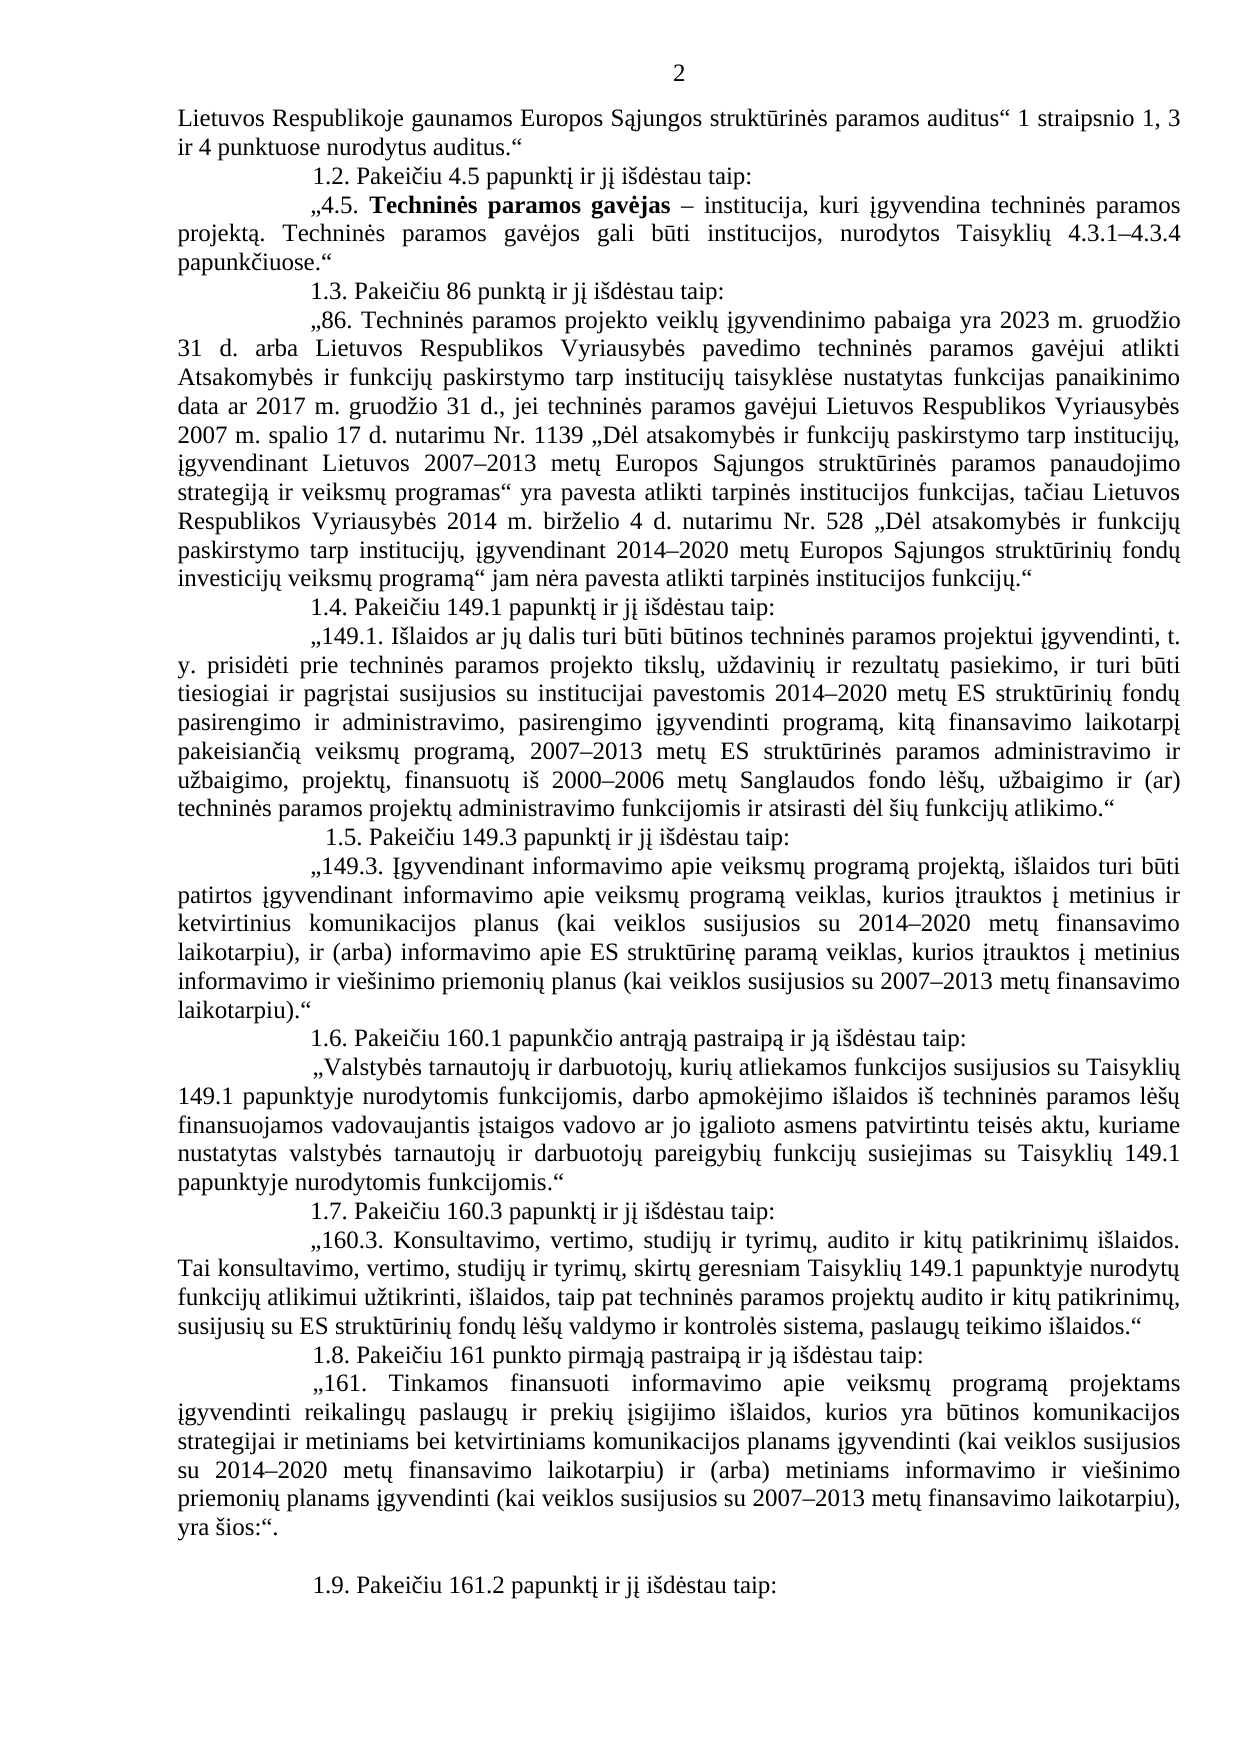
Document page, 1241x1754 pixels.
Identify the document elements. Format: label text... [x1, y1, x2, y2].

text 1.9. Pakeičiu 161.2 papunktį ir jį išdėstau taip: [177, 1570, 1181, 1598]
text Lietuvos Respublikoje gaunamos Europos Sąjungos struktūrinės paramos auditus“ 1 straipsnio 1, 3 ir 4 punktuose nurodytus auditus.“ [177, 103, 1181, 161]
text 1.7. Pakeičiu 160.3 papunktį ir jį išdėstau taip: [310, 1196, 1181, 1225]
text 1.6. Pakeičiu 160.1 papunkčio antrąją pastraipą ir ją išdėstau taip: [177, 1023, 1181, 1052]
text „160.3. Konsultavimo, vertimo, studijų ir tyrimų, audito ir kitų patikrinimų išlaidos. Tai konsultavimo, vertimo, studijų ir tyrimų, skirtų geresniam Taisyklių 149.1 papunktyje nurodytų funkcijų atlikimui užtikrinti, išlaidos, taip pat techninės paramos projektų audito ir kitų patikrinimų, susijusių su ES struktūrinių fondų lėšų valdymo ir kontrolės sistema, paslaugų teikimo išlaidos.“ [177, 1225, 1181, 1340]
text 1.2. Pakeičiu 4.5 papunktį ir jį išdėstau taip: [177, 161, 1181, 190]
text „86. Techninės paramos projekto veiklų įgyvendinimo pabaiga yra 2023 m. gruodžio 31 d. arba Lietuvos Respublikos Vyriausybės pavedimo techninės paramos gavėjui atlikti Atsakomybės ir funkcijų paskirstymo tarp institucijų taisyklėse nustatytas funkcijas panaikinimo data ar 2017 m. gruodžio 31 d., jei techninės paramos gavėjui Lietuvos Respublikos Vyriausybės 2007 m. spalio 17 d. nutarimu Nr. 1139 „Dėl atsakomybės ir funkcijų paskirstymo tarp institucijų, įgyvendinant Lietuvos 2007–2013 metų Europos Sąjungos struktūrinės paramos panaudojimo strategiją ir veiksmų programas“ yra pavesta atlikti tarpinės institucijos funkcijas, tačiau Lietuvos Respublikos Vyriausybės 2014 m. birželio 4 d. nutarimu Nr. 528 „Dėl atsakomybės ir funkcijų paskirstymo tarp institucijų, įgyvendinant 2014–2020 metų Europos Sąjungos struktūrinių fondų investicijų veiksmų programą“ jam nėra pavesta atlikti tarpinės institucijos funkcijų.“ [177, 305, 1181, 592]
text „149.3. Įgyvendinant informavimo apie veiksmų programą projektą, išlaidos turi būti patirtos įgyvendinant informavimo apie veiksmų programą veiklas, kurios įtrauktos į metinius ir ketvirtinius komunikacijos planus (kai veiklos susijusios su 2014–2020 metų finansavimo laikotarpiu), ir (arba) informavimo apie ES struktūrinę paramą veiklas, kurios įtrauktos į metinius informavimo ir viešinimo priemonių planus (kai veiklos susijusios su 2007–2013 metų finansavimo laikotarpiu).“ [177, 851, 1181, 1023]
text 1.3. Pakeičiu 86 punktą ir jį išdėstau taip: [177, 276, 1181, 305]
text 1.4. Pakeičiu 149.1 papunktį ir jį išdėstau taip: [177, 592, 1181, 621]
text „161. Tinkamos finansuoti informavimo apie veiksmų programą projektams įgyvendinti reikalingų paslaugų ir prekių įsigijimo išlaidos, kurios yra būtinos komunikacijos strategijai ir metiniams bei ketvirtiniams komunikacijos planams įgyvendinti (kai veiklos susijusios su 2014–2020 metų finansavimo laikotarpiu) ir (arba) metiniams informavimo ir viešinimo priemonių planams įgyvendinti (kai veiklos susijusios su 2007–2013 metų finansavimo laikotarpiu), yra šios:“. [177, 1368, 1181, 1541]
text 1.8. Pakeičiu 161 punkto pirmąją pastraipą ir ją išdėstau taip: [177, 1340, 1181, 1368]
text „Valstybės tarnautojų ir darbuotojų, kurių atliekamos funkcijos susijusios su Taisyklių 149.1 papunktyje nurodytomis funkcijomis, darbo apmokėjimo išlaidos iš techninės paramos lėšų finansuojamos vadovaujantis įstaigos vadovo ar jo įgalioto asmens patvirtintu teisės aktu, kuriame nustatytas valstybės tarnautojų ir darbuotojų pareigybių funkcijų susiejimas su Taisyklių 149.1 papunktyje nurodytomis funkcijomis.“ [177, 1052, 1181, 1196]
text „4.5. Techninės paramos gavėjas – institucija, kuri įgyvendina techninės paramos projektą. Techninės paramos gavėjos gali būti institucijos, nurodytos Taisyklių 4.3.1–4.3.4 papunkčiuose.“ [177, 190, 1181, 276]
text „149.1. Išlaidos ar jų dalis turi būti būtinos techninės paramos projektui įgyvendinti, t. y. prisidėti prie techninės paramos projekto tikslų, uždavinių ir rezultatų pasiekimo, ir turi būti tiesiogiai ir pagrįstai susijusios su institucijai pavestomis 2014–2020 metų ES struktūrinių fondų pasirengimo ir administravimo, pasirengimo įgyvendinti programą, kitą finansavimo laikotarpį pakeisiančią veiksmų programą, 2007–2013 metų ES struktūrinės paramos administravimo ir užbaigimo, projektų, finansuotų iš 2000–2006 metų Sanglaudos fondo lėšų, užbaigimo ir (ar) techninės paramos projektų administravimo funkcijomis ir atsirasti dėl šių funkcijų atlikimo.“ [177, 621, 1181, 822]
text 1.5. Pakeičiu 149.3 papunktį ir jį išdėstau taip: [177, 822, 1181, 851]
